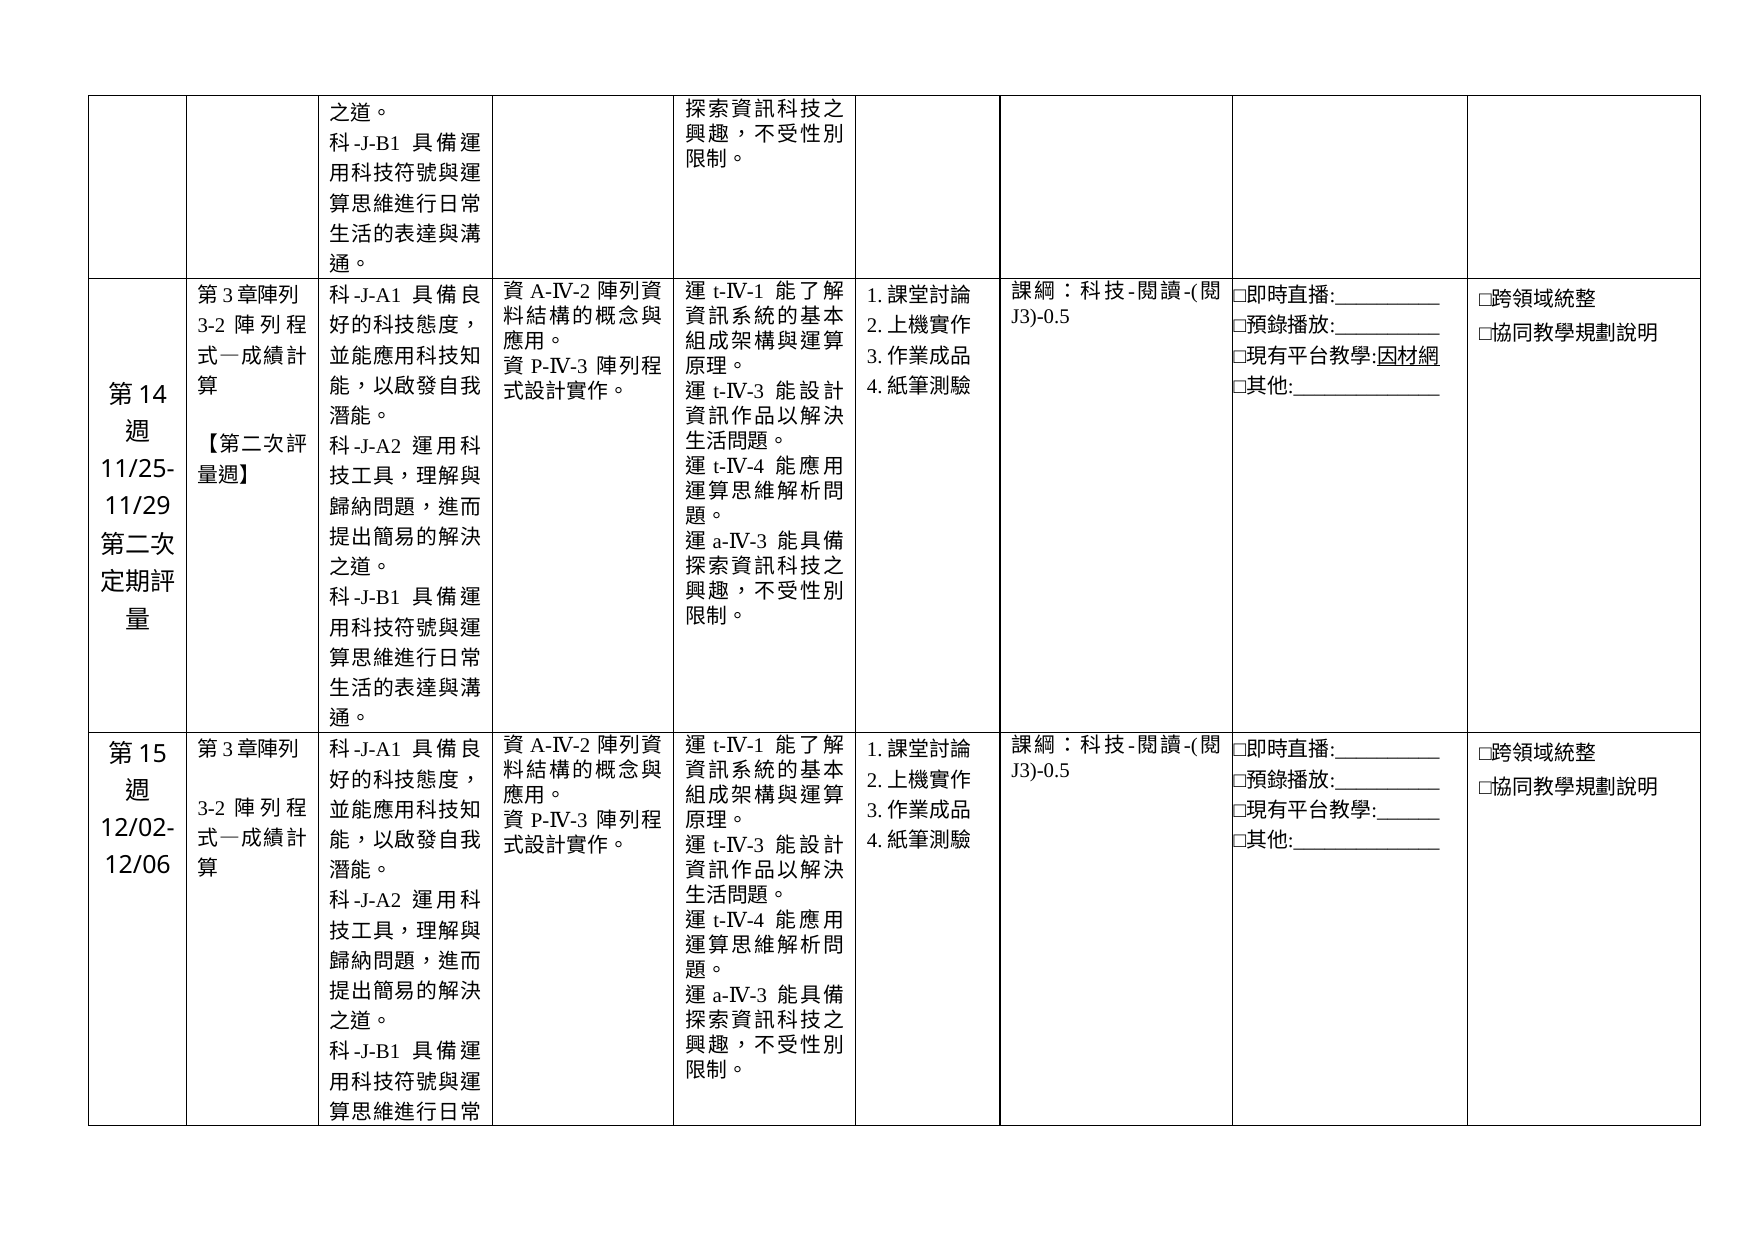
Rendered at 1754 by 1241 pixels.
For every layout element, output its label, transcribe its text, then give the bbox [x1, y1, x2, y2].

table_cell 運t-Ⅳ-1 能了解資訊系統的基本組成架構與運算原理。 運t-Ⅳ-3 能設計資訊作品以解決生活問題。 運t-Ⅳ-4 能應用運算思維解析問題。 運a-Ⅳ-3 能具備探索資訊科技之興趣，不受性別限制。 [674, 733, 855, 1125]
table_cell [856, 96, 999, 277]
table_cell 1. 課堂討論 2. 上機實作 3. 作業成品 4. 紙筆測驗 [856, 279, 999, 732]
table_cell 第3章陣列 3-2陣列程式—成績計算 [187, 733, 318, 1125]
table_cell 課綱：科技-閱讀-(閱J3)-0.5 [1001, 733, 1232, 1125]
table_cell □即時直播:__________ □預錄播放:__________ □現有平台教學:______ □其他:______________ [1233, 733, 1467, 1125]
table_cell 1. 課堂討論 2. 上機實作 3. 作業成品 4. 紙筆測驗 [856, 733, 999, 1125]
table_cell [1468, 96, 1700, 277]
table_cell 之道。 科-J-B1 具備運用科技符號與運算思維進行日常生活的表達與溝通。 [319, 96, 492, 277]
table_cell □跨領域統整 □協同教學規劃說明 [1468, 279, 1700, 732]
table_cell [1233, 96, 1467, 277]
table_cell [89, 96, 186, 277]
table_cell [187, 96, 318, 277]
table_cell 運t-Ⅳ-1 能了解資訊系統的基本組成架構與運算原理。 運t-Ⅳ-3 能設計資訊作品以解決生活問題。 運t-Ⅳ-4 能應用運算思維解析問題。 運a-Ⅳ-3 能具備探索資訊科技之興趣，不受性別限制。 [674, 279, 855, 732]
table_cell 第15週 12/02-12/06 [89, 733, 186, 1125]
table_cell 科-J-A1 具備良好的科技態度，並能應用科技知能，以啟發自我潛能。 科-J-A2 運用科技工具，理解與歸納問題，進而提出簡易的解決之道。 科-J-B1 具備運用科技符號與運算思維進行日常 [319, 733, 492, 1125]
table_cell [493, 96, 673, 277]
table_cell 課綱：科技-閱讀-(閱J3)-0.5 [1001, 279, 1232, 732]
table_cell 第3章陣列 3-2陣列程式—成績計算 【第二次評量週】 [187, 279, 318, 732]
table_cell 探索資訊科技之興趣，不受性別限制。 [674, 96, 855, 277]
table_cell 第14週 11/25-11/29 第二次定期評量 [89, 279, 186, 732]
table_cell □跨領域統整 □協同教學規劃說明 [1468, 733, 1700, 1125]
table_cell 科-J-A1 具備良好的科技態度，並能應用科技知能，以啟發自我潛能。 科-J-A2 運用科技工具，理解與歸納問題，進而提出簡易的解決之道。 科-J-B1 具備運用科技符號與運算思維進行日常生活的表達與溝通。 [319, 279, 492, 732]
table_cell 資A-Ⅳ-2 陣列資料結構的概念與應用。 資P-Ⅳ-3 陣列程式設計實作。 [493, 733, 673, 1125]
table_cell 資A-Ⅳ-2 陣列資料結構的概念與應用。 資P-Ⅳ-3 陣列程式設計實作。 [493, 279, 673, 732]
table_cell [1001, 96, 1232, 277]
table_cell □即時直播:__________ □預錄播放:__________ □現有平台教學:因材網 □其他:______________ [1233, 279, 1467, 732]
